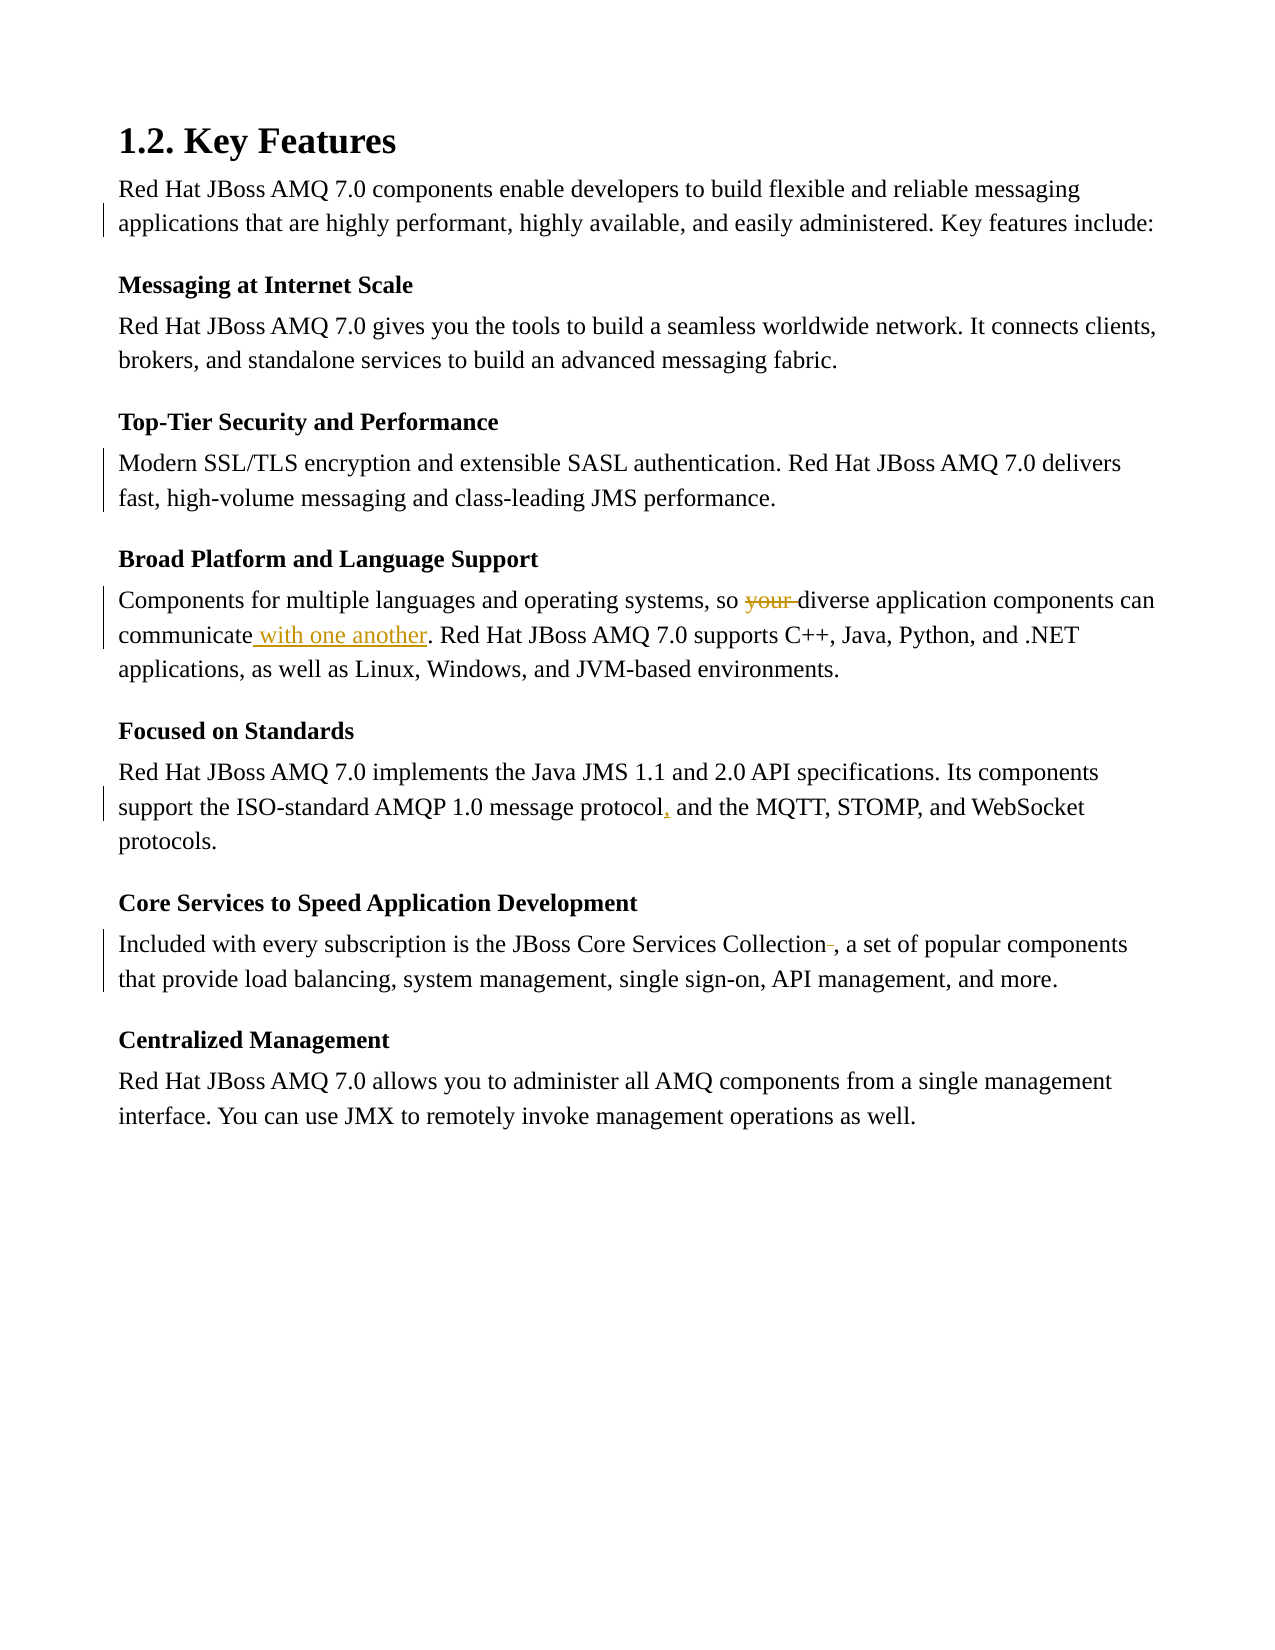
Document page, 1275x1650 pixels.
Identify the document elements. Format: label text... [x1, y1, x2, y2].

text Included with every subscription is the JBoss Core Services Collection, a set of popular components that provide load balancing, system management, single sign-on, API management, and more. [118, 929, 1157, 992]
text Red Hat JBoss AMQ 7.0 allows you to administer all AMQ components from a single management interface. You can use JMX to remotely invoke management operations as well. [118, 1066, 1157, 1130]
subtitle Centralized Management [118, 1025, 1157, 1054]
subtitle Messaging at Internet Scale [118, 270, 1157, 298]
subtitle 1.2. Key Features [118, 118, 1157, 161]
text Modern SSL/TLS encryption and extensible SASL authentication. Red Hat JBoss AMQ 7.0 delivers fast, high-volume messaging and class-leading JMS performance. [118, 448, 1157, 512]
subtitle Focused on Standards [118, 716, 1157, 745]
text Red Hat JBoss AMQ 7.0 implements the Java JMS 1.1 and 2.0 API specifications. Its components support the ISO-standard AMQP 1.0 message protocol, and the MQTT, STOMP, and WebSocket protocols. [118, 757, 1157, 855]
text Red Hat JBoss AMQ 7.0 gives you the tools to build a seamless worldwide network. It connects clients, brokers, and standalone services to build an advanced messaging fabric. [118, 311, 1157, 374]
text Red Hat JBoss AMQ 7.0 components enable developers to build flexible and reliable messaging applications that are highly performant, highly available, and easily administered. Key features include: [118, 174, 1157, 237]
text Components for multiple languages and operating systems, so diverse application components can communicate with one another. Red Hat JBoss AMQ 7.0 supports C++, Java, Python, and .NET applications, as well as Linux, Windows, and JVM-based environments. [118, 586, 1157, 683]
subtitle Broad Platform and Language Support [118, 544, 1157, 573]
subtitle Top-Tier Security and Performance [118, 407, 1157, 436]
subtitle Core Services to Speed Application Development [118, 888, 1157, 917]
